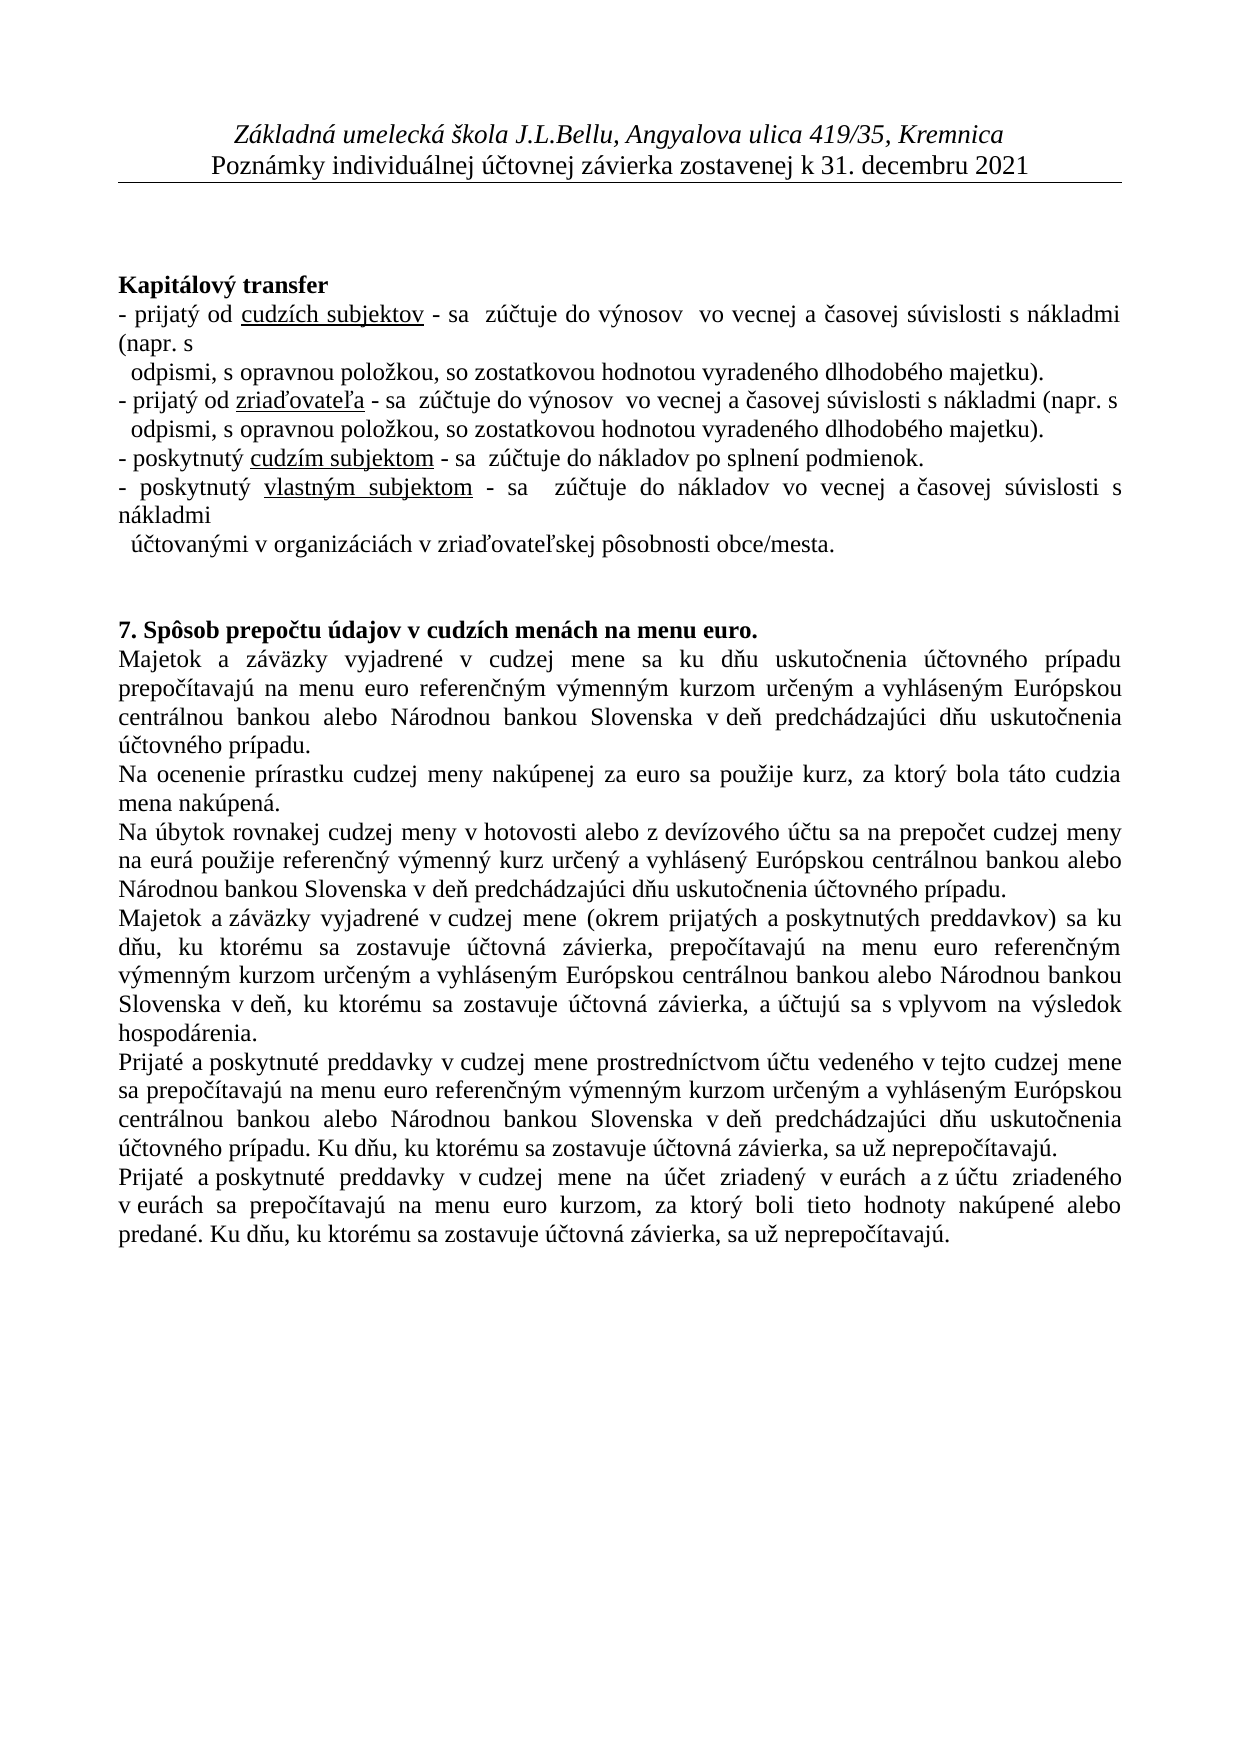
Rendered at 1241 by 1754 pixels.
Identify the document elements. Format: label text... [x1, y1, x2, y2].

text Na ocenenie prírastku cudzej meny nakúpenej za euro sa použije kurz, za ktorý bola táto cudzia mena nakúpená. [118, 759, 1122, 817]
text odpismi, s opravnou položkou, so zostatkovou hodnotou vyradeného dlhodobého majetku). [118, 357, 1122, 386]
text - poskytnutý vlastným subjektom - sa zúčtuje do nákladov vo vecnej a časovej súvislosti s nákladmi [118, 472, 1122, 529]
text Prijaté a poskytnuté preddavky v cudzej mene prostredníctvom účtu vedeného v tejto cudzej mene sa prepočítavajú na menu euro referenčným výmenným kurzom určeným a vyhláseným Európskou centrálnou bankou alebo Národnou bankou Slovenska v deň predchádzajúci dňu uskutočnenia účtovného prípadu. Ku dňu, ku ktorému sa zostavuje účtovná závierka, sa už neprepočítavajú. [118, 1047, 1122, 1162]
text - poskytnutý cudzím subjektom - sa zúčtuje do nákladov po splnení podmienok. [118, 443, 1122, 472]
text Majetok a záväzky vyjadrené v cudzej mene sa ku dňu uskutočnenia účtovného prípadu prepočítavajú na menu euro referenčným výmenným kurzom určeným a vyhláseným Európskou centrálnou bankou alebo Národnou bankou Slovenska v deň predchádzajúci dňu uskutočnenia účtovného prípadu. [118, 644, 1122, 759]
text Prijaté a poskytnuté preddavky v cudzej mene na účet zriadený v eurách a z účtu zriadeného v eurách sa prepočítavajú na menu euro kurzom, za ktorý boli tieto hodnoty nakúpené alebo predané. Ku dňu, ku ktorému sa zostavuje účtovná závierka, sa už neprepočítavajú. [118, 1162, 1122, 1248]
text odpismi, s opravnou položkou, so zostatkovou hodnotou vyradeného dlhodobého majetku). [118, 414, 1122, 443]
text Kapitálový transfer [118, 271, 1122, 299]
text - prijatý od cudzích subjektov - sa zúčtuje do výnosov vo vecnej a časovej súvislosti s nákladmi (napr. s [118, 299, 1122, 357]
text Na úbytok rovnakej cudzej meny v hotovosti alebo z devízového účtu sa na prepočet cudzej meny na eurá použije referenčný výmenný kurz určený a vyhlásený Európskou centrálnou bankou alebo Národnou bankou Slovenska v deň predchádzajúci dňu uskutočnenia účtovného prípadu. [118, 817, 1122, 903]
list 7. Spôsob prepočtu údajov v cudzích menách na menu euro. [118, 616, 1122, 644]
text - prijatý od zriaďovateľa - sa zúčtuje do výnosov vo vecnej a časovej súvislosti s nákladmi (napr. s [118, 386, 1122, 414]
text Majetok a záväzky vyjadrené v cudzej mene (okrem prijatých a poskytnutých preddavkov) sa ku dňu, ku ktorému sa zostavuje účtovná závierka, prepočítavajú na menu euro referenčným výmenným kurzom určeným a vyhláseným Európskou centrálnou bankou alebo Národnou bankou Slovenska v deň, ku ktorému sa zostavuje účtovná závierka, a účtujú sa s vplyvom na výsledok hospodárenia. [118, 903, 1122, 1047]
text účtovanými v organizáciách v zriaďovateľskej pôsobnosti obce/mesta. [118, 529, 1122, 558]
